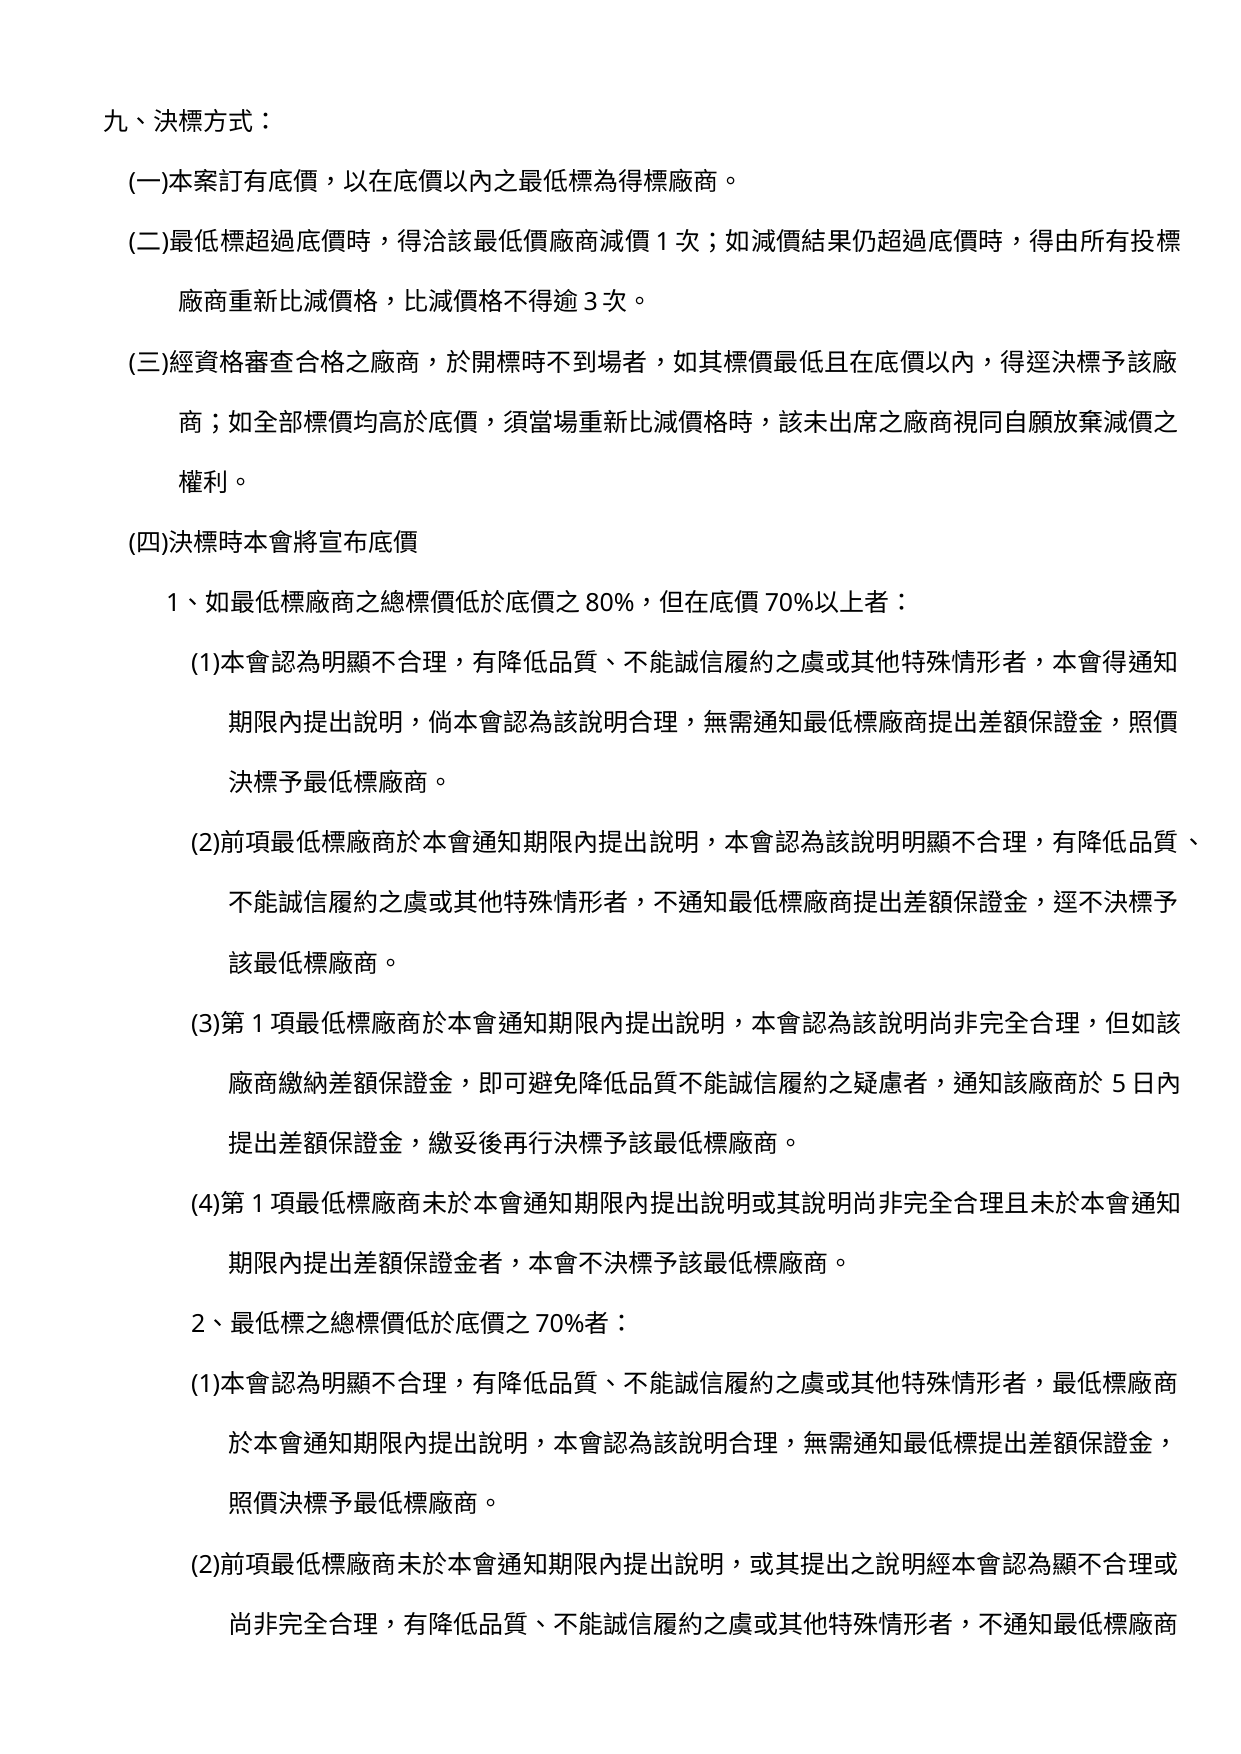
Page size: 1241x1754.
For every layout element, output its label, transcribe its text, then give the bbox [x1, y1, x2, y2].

text (一)本案訂有底價，以在底價以內之最低標為得標廠商。 [128, 162, 1181, 198]
text (1)本會認為明顯不合理，有降低品質、不能誠信履約之虞或其他特殊情形者，最低標廠商於本會通知期限內提出說明，本會認為該說明合理，無需通知最低標提出差額保證金，照價決標予最低標廠商。 [191, 1364, 1181, 1520]
text 1、如最低標廠商之總標價低於底價之80%，但在底價70%以上者： [166, 582, 1181, 619]
subtitle 九、決標方式： [103, 101, 1181, 137]
text (2)前項最低標廠商於本會通知期限內提出說明，本會認為該說明明顯不合理，有降低品質、不能誠信履約之虞或其他特殊情形者，不通知最低標廠商提出差額保證金，逕不決標予該最低標廠商。 [191, 823, 1181, 979]
text (四)決標時本會將宣布底價 [128, 522, 1181, 558]
text (3)第1項最低標廠商於本會通知期限內提出說明，本會認為該說明尚非完全合理，但如該廠商繳納差額保證金，即可避免降低品質不能誠信履約之疑慮者，通知該廠商於5日內提出差額保證金，繳妥後再行決標予該最低標廠商。 [191, 1003, 1181, 1159]
text (三)經資格審查合格之廠商，於開標時不到場者，如其標價最低且在底價以內，得逕決標予該廠商；如全部標價均高於底價，須當場重新比減價格時，該未出席之廠商視同自願放棄減價之權利。 [128, 342, 1181, 498]
text (1)本會認為明顯不合理，有降低品質、不能誠信履約之虞或其他特殊情形者，本會得通知期限內提出說明，倘本會認為該說明合理，無需通知最低標廠商提出差額保證金，照價決標予最低標廠商。 [191, 642, 1181, 799]
text 2、最低標之總標價低於底價之70%者： [191, 1304, 1181, 1340]
text (二)最低標超過底價時，得洽該最低價廠商減價1次；如減價結果仍超過底價時，得由所有投標廠商重新比減價格，比減價格不得逾3次。 [128, 222, 1181, 318]
text (2)前項最低標廠商未於本會通知期限內提出說明，或其提出之說明經本會認為顯不合理或尚非完全合理，有降低品質、不能誠信履約之虞或其他特殊情形者，不通知最低標廠商 [191, 1544, 1181, 1640]
text (4)第1項最低標廠商未於本會通知期限內提出說明或其說明尚非完全合理且未於本會通知期限內提出差額保證金者，本會不決標予該最低標廠商。 [191, 1183, 1181, 1280]
